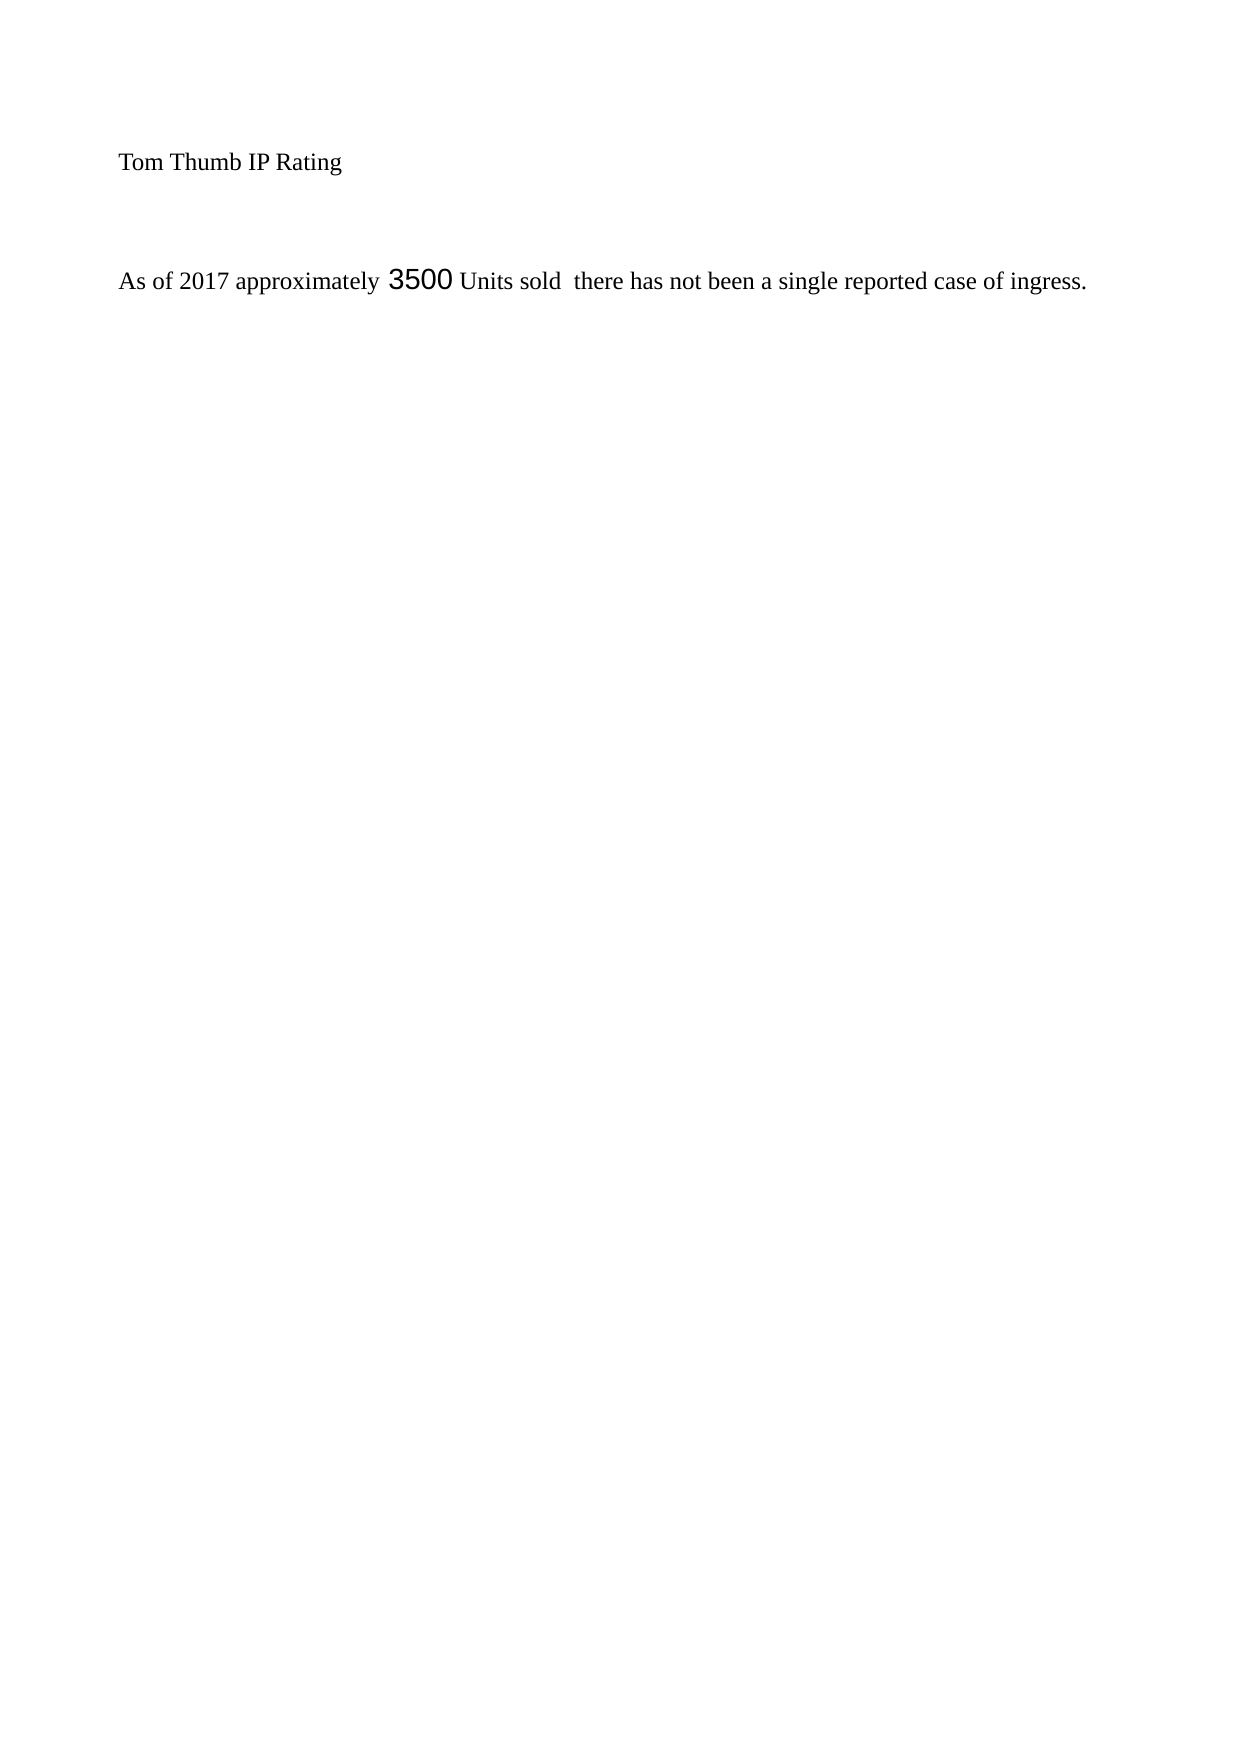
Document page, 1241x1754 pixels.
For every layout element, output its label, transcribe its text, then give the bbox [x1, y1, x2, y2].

text Tom Thumb IP Rating [118, 147, 1122, 176]
text As of 2017 approximately 3500 Units sold there has not been a single reported case of ingress. [118, 262, 1122, 295]
